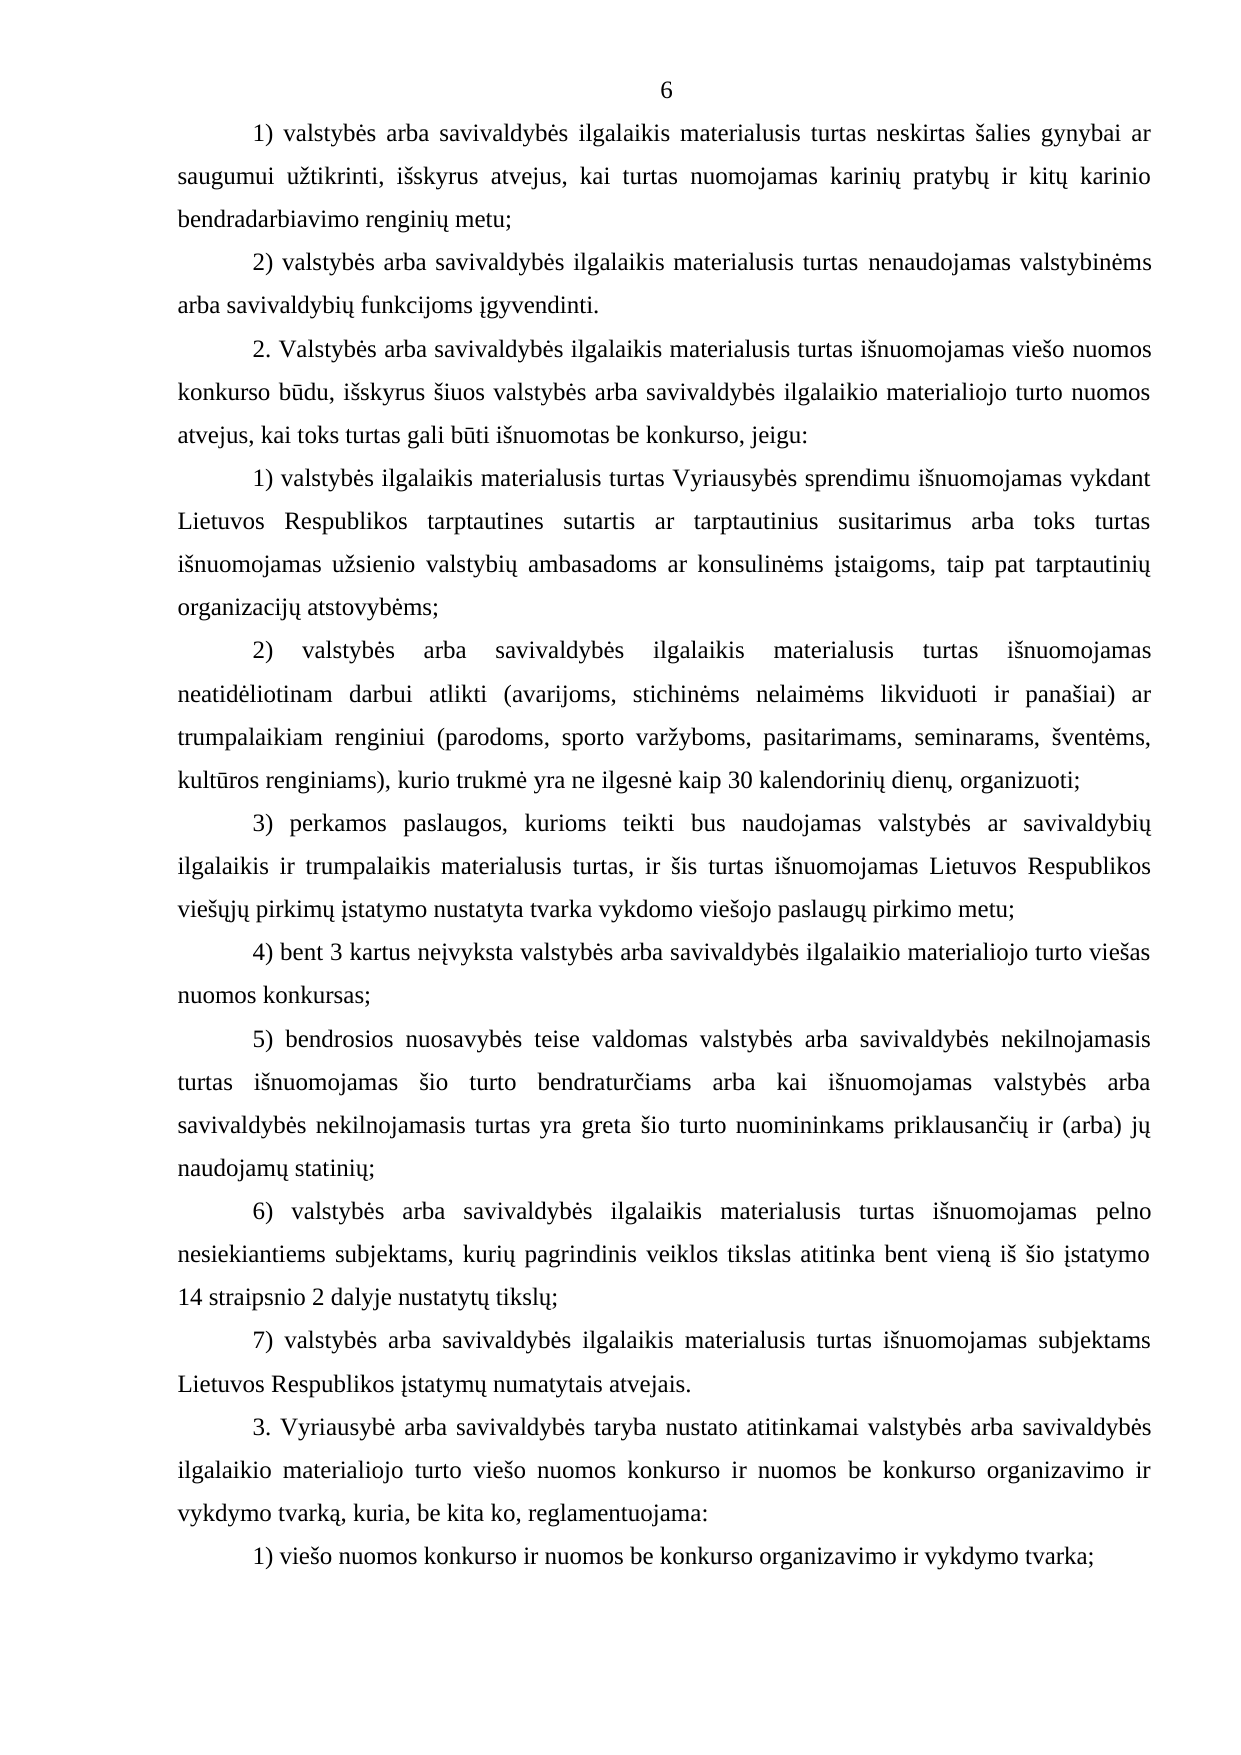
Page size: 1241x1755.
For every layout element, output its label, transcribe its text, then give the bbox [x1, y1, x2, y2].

text 1) viešo nuomos konkurso ir nuomos be konkurso organizavimo ir vykdymo tvarka; [177, 1541, 1152, 1570]
text 7) valstybės arba savivaldybės ilgalaikis materialusis turtas išnuomojamas subjektams Lietuvos Respublikos įstatymų numatytais atvejais. [177, 1326, 1152, 1397]
text 4) bent 3 kartus neįvyksta valstybės arba savivaldybės ilgalaikio materialiojo turto viešas nuomos konkursas; [177, 937, 1152, 1009]
text 3) perkamos paslaugos, kurioms teikti bus naudojamas valstybės ar savivaldybių ilgalaikis ir trumpalaikis materialusis turtas, ir šis turtas išnuomojamas Lietuvos Respublikos viešųjų pirkimų įstatymo nustatyta tvarka vykdomo viešojo paslaugų pirkimo metu; [177, 808, 1152, 923]
text 1) valstybės ilgalaikis materialusis turtas Vyriausybės sprendimu išnuomojamas vykdant Lietuvos Respublikos tarptautines sutartis ar tarptautinius susitarimus arba toks turtas išnuomojamas užsienio valstybių ambasadoms ar konsulinėms įstaigoms, taip pat tarptautinių organizacijų atstovybėms; [177, 463, 1152, 621]
text 5) bendrosios nuosavybės teise valdomas valstybės arba savivaldybės nekilnojamasis turtas išnuomojamas šio turto bendraturčiams arba kai išnuomojamas valstybės arba savivaldybės nekilnojamasis turtas yra greta šio turto nuomininkams priklausančių ir (arba) jų naudojamų statinių; [177, 1024, 1152, 1182]
text 1) valstybės arba savivaldybės ilgalaikis materialusis turtas neskirtas šalies gynybai ar saugumui užtikrinti, išskyrus atvejus, kai turtas nuomojamas karinių pratybų ir kitų karinio bendradarbiavimo renginių metu; [177, 118, 1152, 233]
text 2) valstybės arba savivaldybės ilgalaikis materialusis turtas nenaudojamas valstybinėms arba savivaldybių funkcijoms įgyvendinti. [177, 247, 1152, 319]
text 2. Valstybės arba savivaldybės ilgalaikis materialusis turtas išnuomojamas viešo nuomos konkurso būdu, išskyrus šiuos valstybės arba savivaldybės ilgalaikio materialiojo turto nuomos atvejus, kai toks turtas gali būti išnuomotas be konkurso, jeigu: [177, 334, 1152, 449]
text 6) valstybės arba savivaldybės ilgalaikis materialusis turtas išnuomojamas pelno nesiekiantiems subjektams, kurių pagrindinis veiklos tikslas atitinka bent vieną iš šio įstatymo 14 straipsnio 2 dalyje nustatytų tikslų; [177, 1196, 1152, 1311]
text 2) valstybės arba savivaldybės ilgalaikis materialusis turtas išnuomojamas neatidėliotinam darbui atlikti (avarijoms, stichinėms nelaimėms likviduoti ir panašiai) ar trumpalaikiam renginiui (parodoms, sporto varžyboms, pasitarimams, seminarams, šventėms, kultūros renginiams), kurio trukmė yra ne ilgesnė kaip 30 kalendorinių dienų, organizuoti; [177, 636, 1152, 794]
text 3. Vyriausybė arba savivaldybės taryba nustato atitinkamai valstybės arba savivaldybės ilgalaikio materialiojo turto viešo nuomos konkurso ir nuomos be konkurso organizavimo ir vykdymo tvarką, kuria, be kita ko, reglamentuojama: [177, 1412, 1152, 1527]
